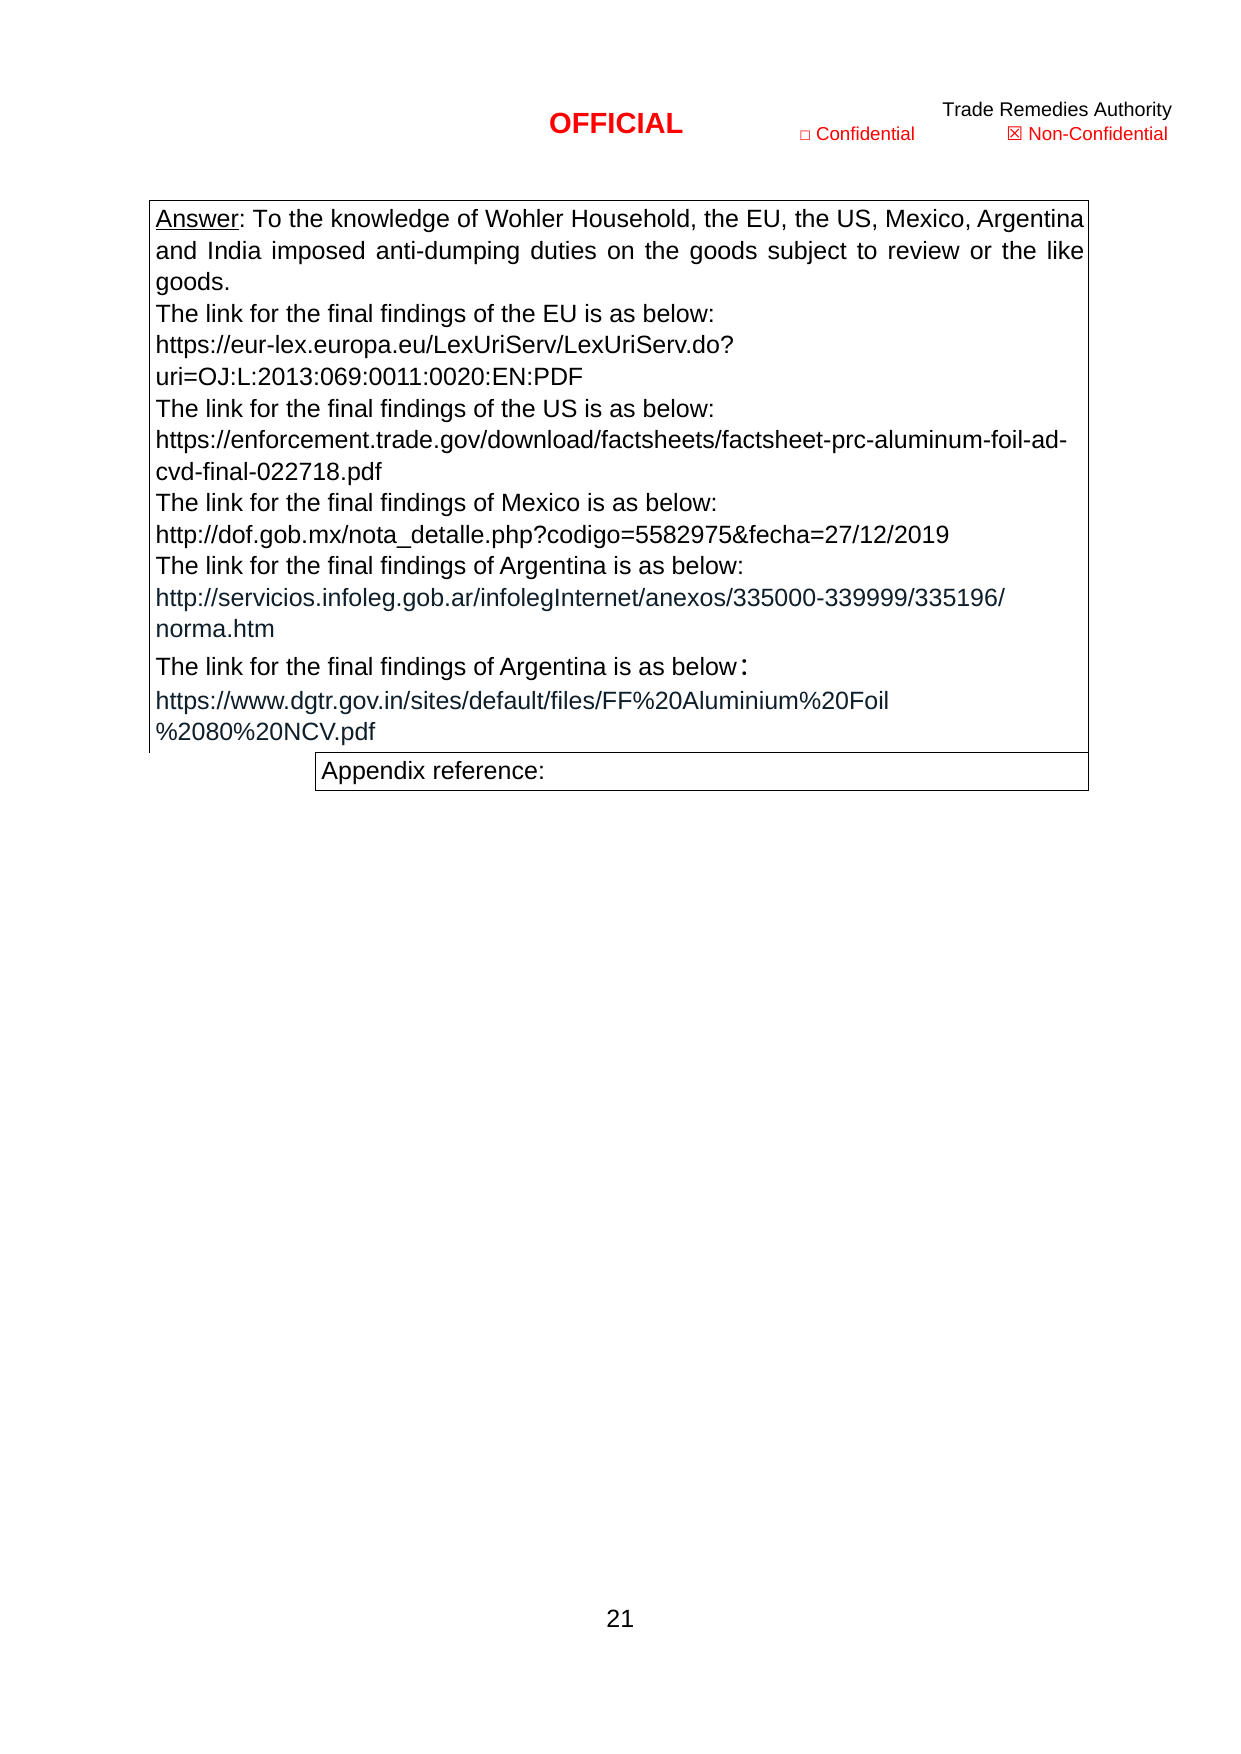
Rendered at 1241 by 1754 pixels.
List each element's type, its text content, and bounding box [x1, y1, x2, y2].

table_cell Appendix reference: [316, 753, 1088, 790]
table_header Answer: To the knowledge of Wohler Household, the EU, the US, Mexico, Argentina and India imposed anti-dumping duties on the goods subject to review or the like goods. The link for the final findings of the EU is as below: https://eur-lex.europa.eu/LexUriServ/LexUriServ.do?uri=OJ:L:2013:069:0011:0020:EN:PDF The link for the final findings of the US is as below: https://enforcement.trade.gov/download/factsheets/factsheet-prc-aluminum-foil-ad-cvd-final-022718.pdf The link for the final findings of Mexico is as below: http://dof.gob.mx/nota_detalle.php?codigo=5582975&fecha=27/12/2019 The link for the final findings of Argentina is as below: http://servicios.infoleg.gob.ar/infolegInternet/anexos/335000-339999/335196/norma.htm The link for the final findings of Argentina is as below： https://www.dgtr.gov.in/sites/default/files/FF%20Aluminium%20Foil%2080%20NCV.pdf [150, 201, 1088, 752]
table_cell [150, 753, 315, 790]
